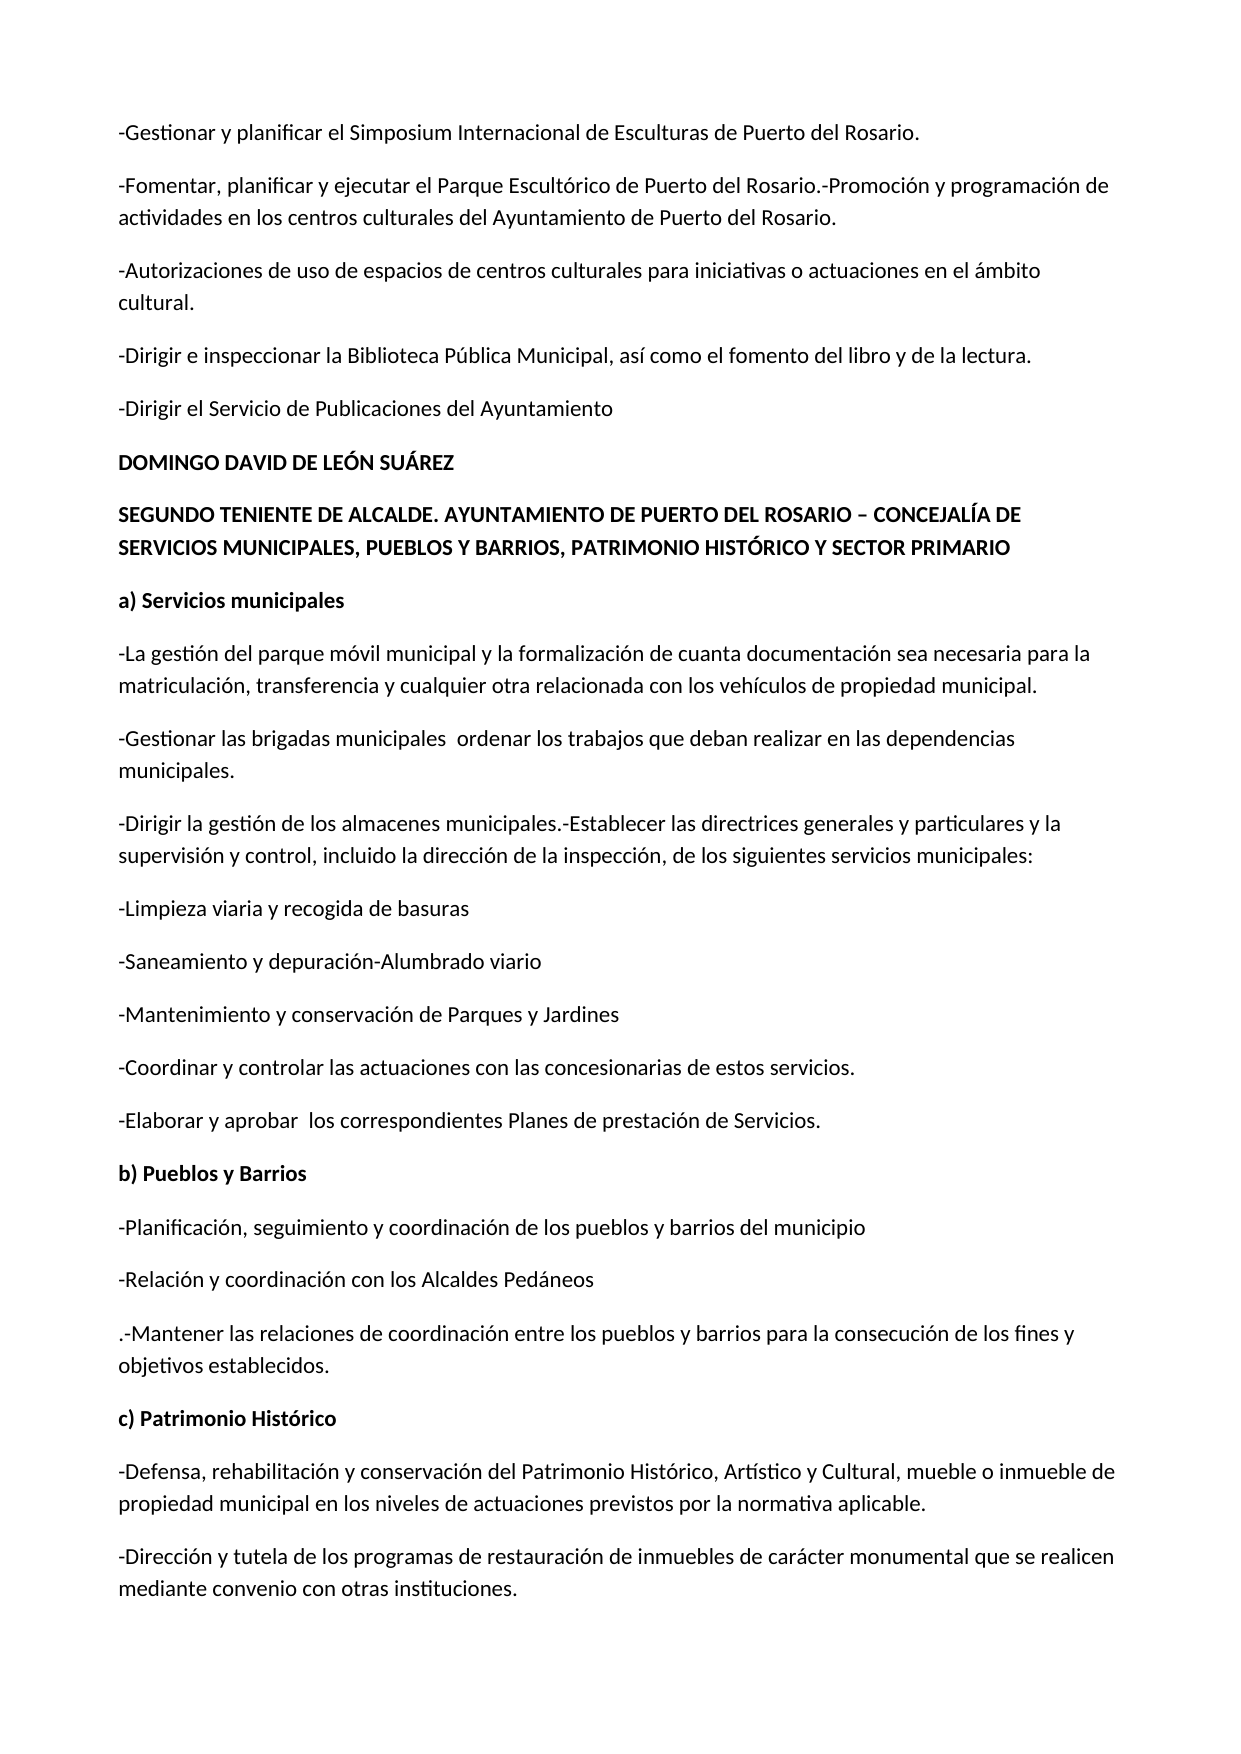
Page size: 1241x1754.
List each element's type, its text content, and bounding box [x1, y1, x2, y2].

text a) Servicios municipales [118, 586, 1122, 614]
text -Planificación, seguimiento y coordinación de los pueblos y barrios del municipio [118, 1213, 1122, 1241]
text -Gestionar las brigadas municipales ordenar los trabajos que deban realizar en las dependencias municipales. [118, 724, 1122, 784]
text -Limpieza viaria y recogida de basuras [118, 894, 1122, 922]
text -Dirección y tutela de los programas de restauración de inmuebles de carácter monumental que se realicen mediante convenio con otras instituciones. [118, 1542, 1122, 1602]
text SEGUNDO TENIENTE DE ALCALDE. AYUNTAMIENTO DE PUERTO DEL ROSARIO – CONCEJALÍA DE SERVICIOS MUNICIPALES, PUEBLOS Y BARRIOS, PATRIMONIO HISTÓRICO Y SECTOR PRIMARIO [118, 501, 1122, 561]
text -Relación y coordinación con los Alcaldes Pedáneos [118, 1266, 1122, 1294]
text -Dirigir e inspeccionar la Biblioteca Pública Municipal, así como el fomento del libro y de la lectura. [118, 342, 1122, 369]
text c) Patrimonio Histórico [118, 1404, 1122, 1432]
text -Dirigir el Servicio de Publicaciones del Ayuntamiento [118, 394, 1122, 423]
text -Dirigir la gestión de los almacenes municipales.-Establecer las directrices generales y particulares y la supervisión y control, incluido la dirección de la inspección, de los siguientes servicios municipales: [118, 809, 1122, 869]
text -Defensa, rehabilitación y conservación del Patrimonio Histórico, Artístico y Cultural, mueble o inmueble de propiedad municipal en los niveles de actuaciones previstos por la normativa aplicable. [118, 1457, 1122, 1517]
text -Saneamiento y depuración-Alumbrado viario [118, 947, 1122, 976]
text DOMINGO DAVID DE LEÓN SUÁREZ [118, 448, 1122, 476]
text -Autorizaciones de uso de espacios de centros culturales para iniciativas o actuaciones en el ámbito cultural. [118, 256, 1122, 317]
text -Mantenimiento y conservación de Parques y Jardines [118, 1001, 1122, 1028]
text -Gestionar y planificar el Simposium Internacional de Esculturas de Puerto del Rosario. [118, 118, 1122, 146]
text -La gestión del parque móvil municipal y la formalización de cuanta documentación sea necesaria para la matriculación, transferencia y cualquier otra relacionada con los vehículos de propiedad municipal. [118, 639, 1122, 699]
text .-Mantener las relaciones de coordinación entre los pueblos y barrios para la consecución de los fines y objetivos establecidos. [118, 1319, 1122, 1379]
text b) Pueblos y Barrios [118, 1159, 1122, 1188]
text -Coordinar y controlar las actuaciones con las concesionarias de estos servicios. [118, 1053, 1122, 1082]
text -Fomentar, planificar y ejecutar el Parque Escultórico de Puerto del Rosario.-Promoción y programación de actividades en los centros culturales del Ayuntamiento de Puerto del Rosario. [118, 171, 1122, 231]
text -Elaborar y aprobar los correspondientes Planes de prestación de Servicios. [118, 1107, 1122, 1134]
